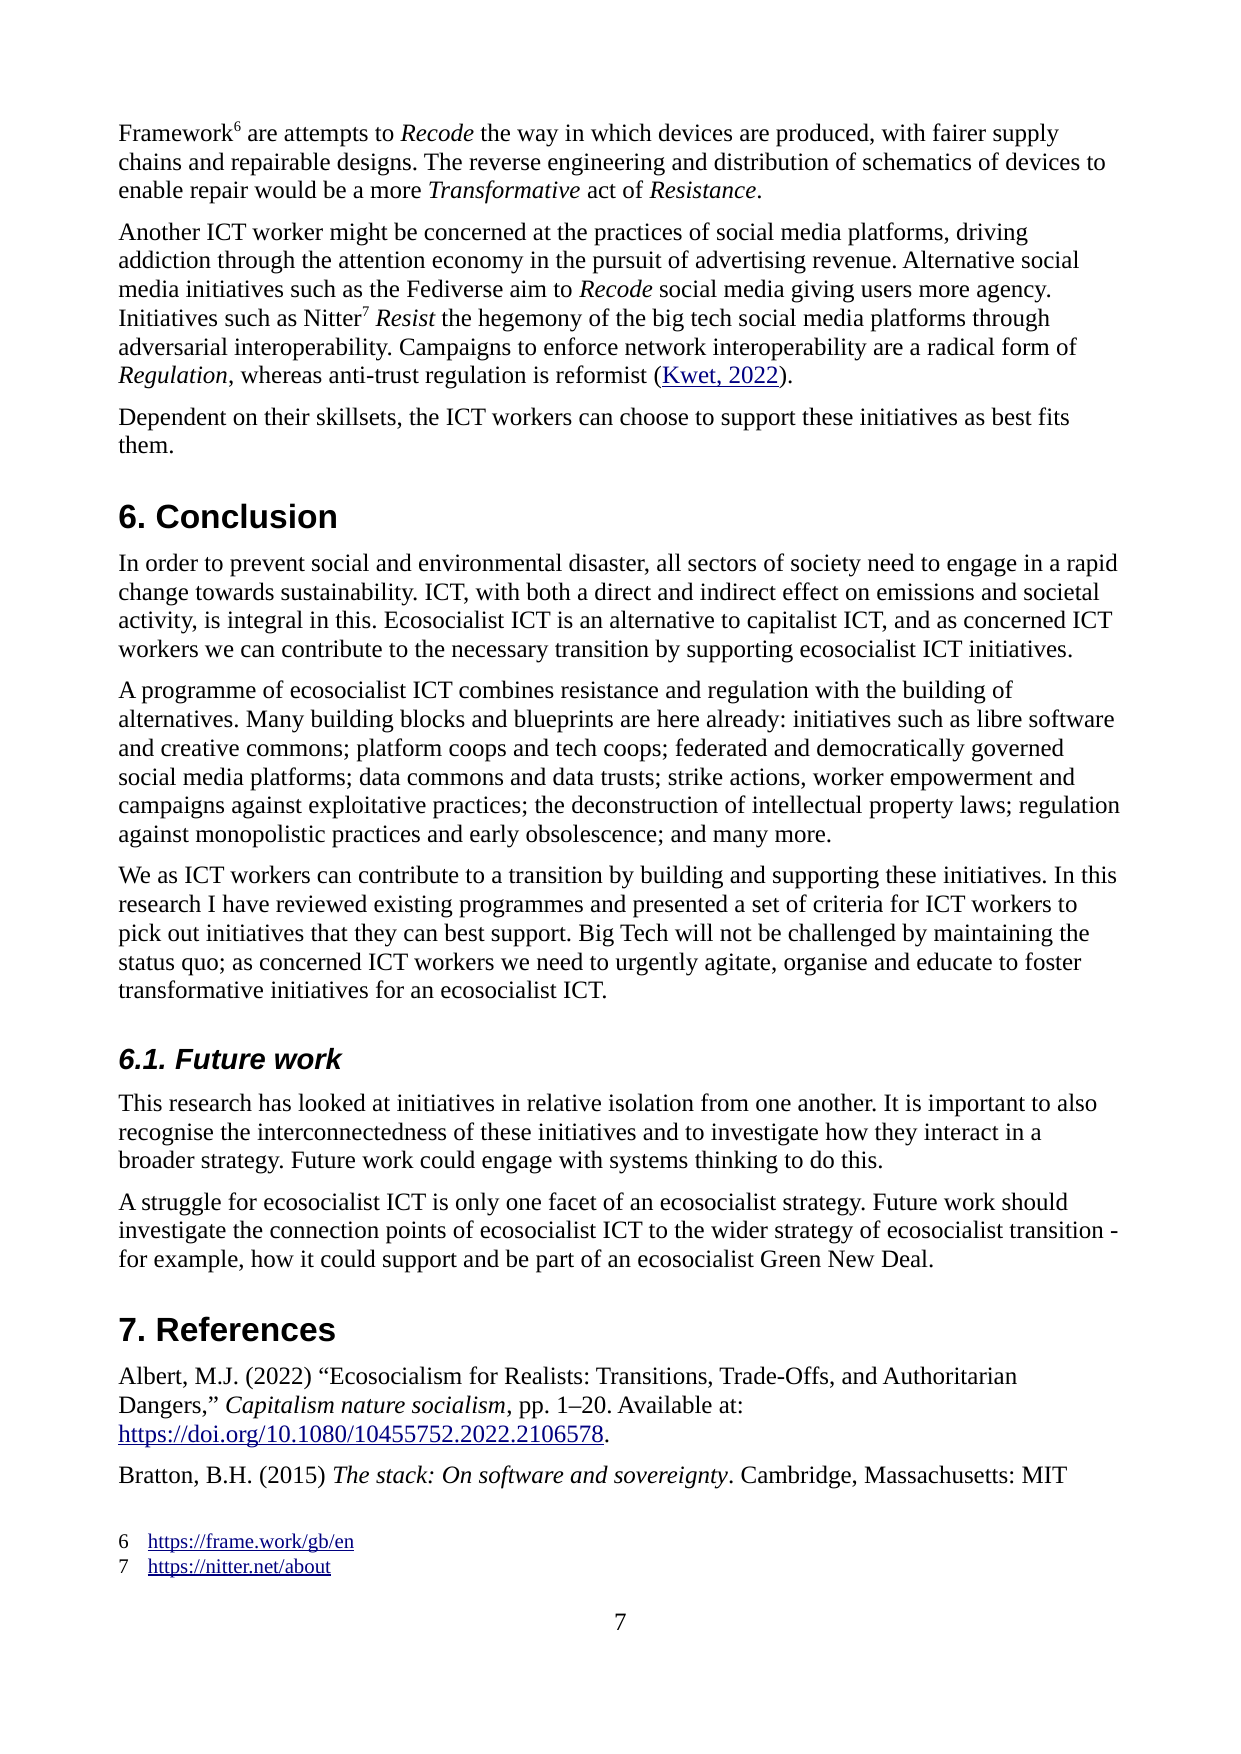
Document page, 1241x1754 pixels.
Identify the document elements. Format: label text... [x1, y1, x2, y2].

text We as ICT workers can contribute to a transition by building and supporting these initiatives. In this research I have reviewed existing programmes and presented a set of criteria for ICT workers to pick out initiatives that they can best support. Big Tech will not be challenged by maintaining the status quo; as concerned ICT workers we need to urgently agitate, organise and educate to foster transformative initiatives for an ecosocialist ICT. [118, 861, 1122, 1004]
text Dependent on their skillsets, the ICT workers can choose to support these initiatives as best fits them. [118, 402, 1122, 459]
subtitle Conclusion [118, 497, 1122, 536]
text Albert, M.J. (2022) “Ecosocialism for Realists: Transitions, Trade-Offs, and Authoritarian Dangers,” Capitalism nature socialism, pp. 1–20. Available at: https://doi.org/10.1080/10455752.2022.2106578. [118, 1361, 1122, 1448]
text Another ICT worker might be concerned at the practices of social media platforms, driving addiction through the attention economy in the pursuit of advertising revenue. Alternative social media initiatives such as the Fediverse aim to Recode social media giving users more agency. Initiatives such as Nitter Resist the hegemony of the big tech social media platforms through adversarial interoperability. Campaigns to enforce network interoperability are a radical form of Regulation, whereas anti-trust regulation is reformist (Kwet, 2022). [118, 217, 1122, 389]
text A struggle for ecosocialist ICT is only one facet of an ecosocialist strategy. Future work should investigate the connection points of ecosocialist ICT to the wider strategy of ecosocialist transition - for example, how it could support and be part of an ecosocialist Green New Deal. [118, 1187, 1122, 1273]
text This problem falls into the domain of Planetary stability, at the Hardware layer. Various initiatives might contribute to an ecosocialist response to this problem. Campaigning for right to repair policy aims for non-reformist Reform through acts of Regulation. Initiatives such as Fairphone or Framework are attempts to Recode the way in which devices are produced, with fairer supply chains and repairable designs. The reverse engineering and distribution of schematics of devices to enable repair would be a more Transformative act of Resistance. [118, 118, 1122, 204]
text https://nitter.net/about [118, 1553, 1122, 1578]
text In order to prevent social and environmental disaster, all sectors of society need to engage in a rapid change towards sustainability. ICT, with both a direct and indirect effect on emissions and societal activity, is integral in this. Ecosocialist ICT is an alternative to capitalist ICT, and as concerned ICT workers we can contribute to the necessary transition by supporting ecosocialist ICT initiatives. [118, 548, 1122, 663]
subtitle Future work [118, 1042, 1122, 1075]
text A programme of ecosocialist ICT combines resistance and regulation with the building of alternatives. Many building blocks and blueprints are here already: initiatives such as libre software and creative commons; platform coops and tech coops; federated and democratically governed social media platforms; data commons and data trusts; strike actions, worker empowerment and campaigns against exploitative practices; the deconstruction of intellectual property laws; regulation against monopolistic practices and early obsolescence; and many more. [118, 676, 1122, 848]
text https://frame.work/gb/en [118, 1529, 1122, 1553]
subtitle References [118, 1310, 1122, 1349]
text Bratton, B.H. (2015) The stack: On software and sovereignty. Cambridge, Massachusetts: MIT [118, 1460, 1122, 1489]
text This research has looked at initiatives in relative isolation from one another. It is important to also recognise the interconnectedness of these initiatives and to investigate how they interact in a broader strategy. Future work could engage with systems thinking to do this. [118, 1088, 1122, 1174]
